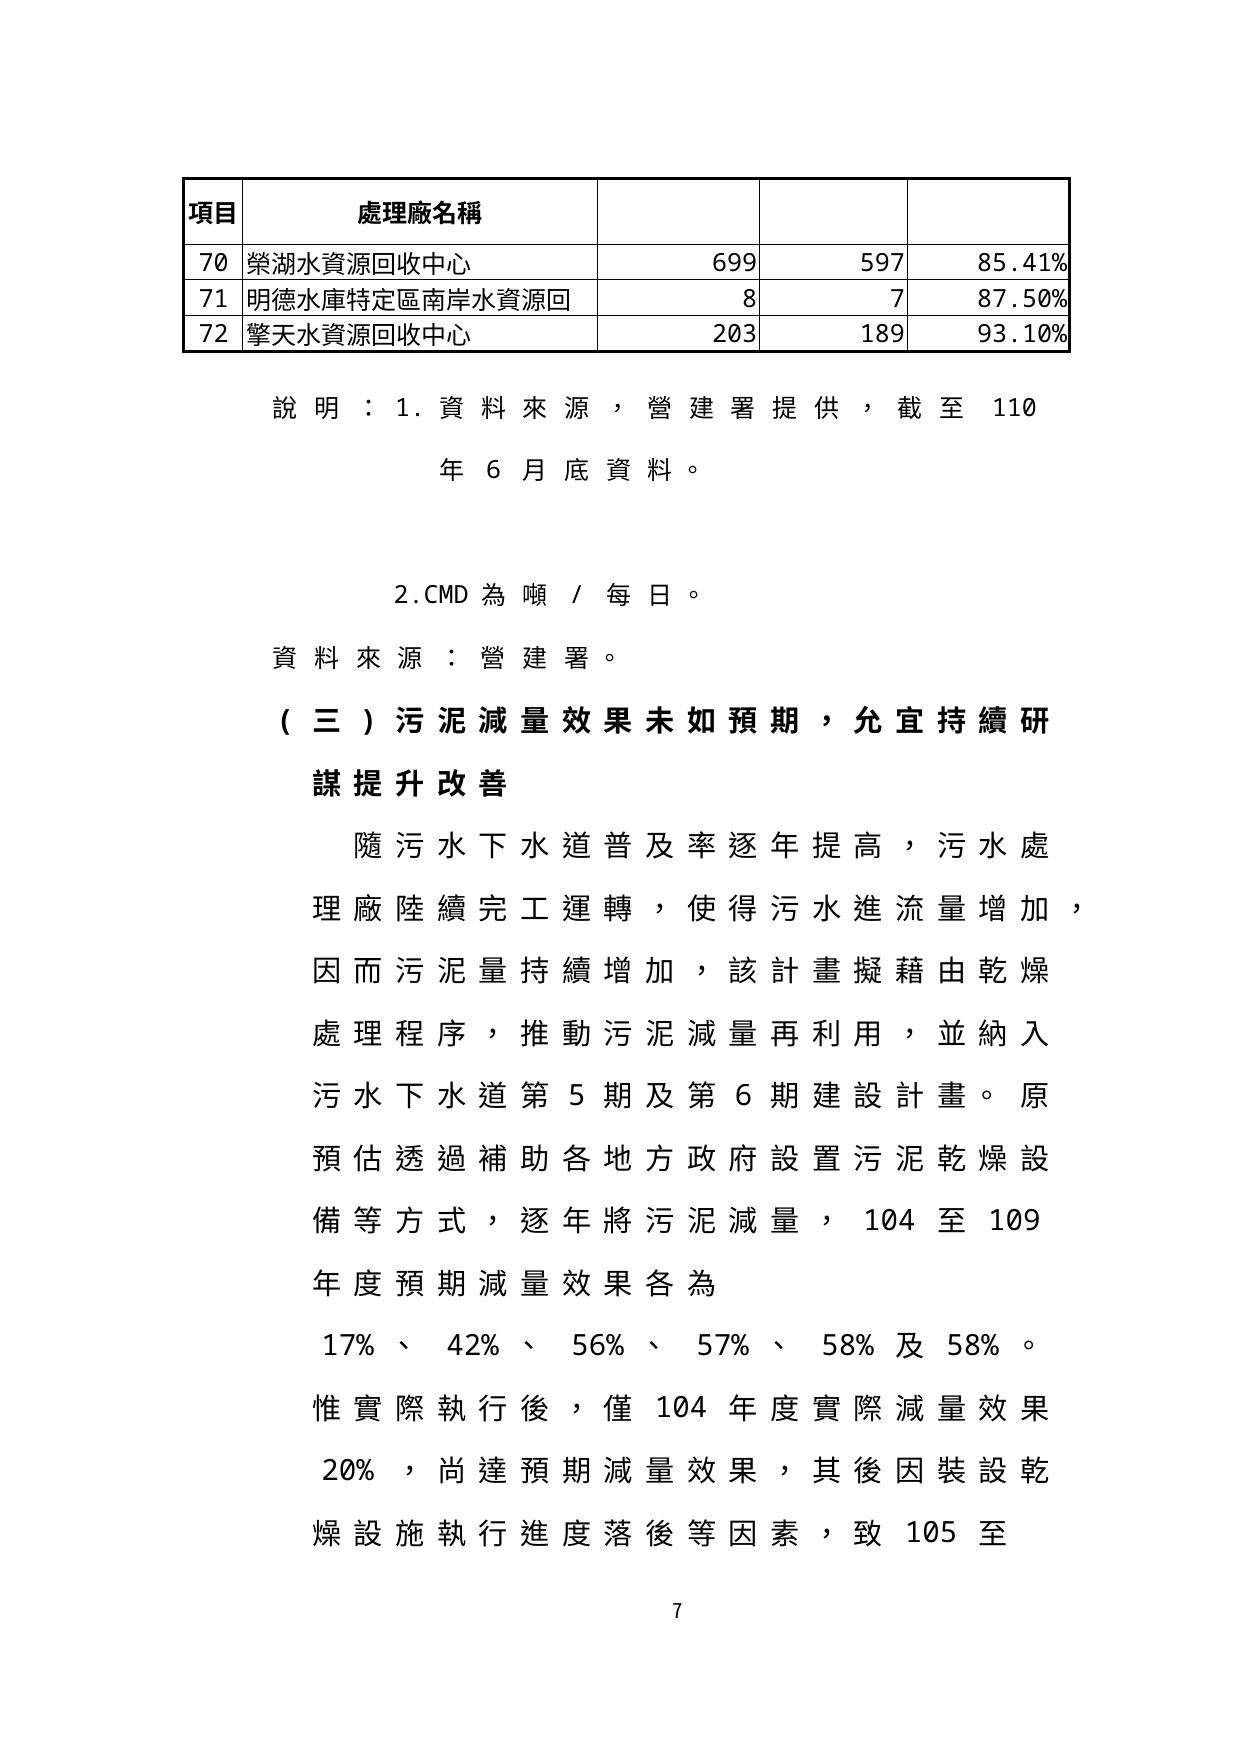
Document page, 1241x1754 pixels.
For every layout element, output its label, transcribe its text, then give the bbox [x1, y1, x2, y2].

text 2.CMD為噸/每日。 [348, 552, 1056, 615]
table_cell 72 [185, 316, 242, 350]
table_cell 699 [598, 245, 759, 279]
table_header 處理水量(A) (噸/日) [598, 180, 759, 244]
text (三)污泥減量效果未如預期，允宜持續研謀提升改善 [240, 677, 1056, 802]
table_cell 189 [760, 316, 907, 350]
table_cell 87.50% [908, 280, 1068, 315]
table_cell 榮湖水資源回收中心 [243, 245, 597, 279]
text 隨污水下水道普及率逐年提高，污水處理廠陸續完工運轉，使得污水進流量增加，因而污泥量持續增加，該計畫擬藉由乾燥處理程序，推動污泥減量再利用，並納入污水下水道第5期及第6期建設計畫。原預估透過補助各地方政府設置污泥乾燥設備等方式，逐年將污泥減量，104至109年度預期減量效果各為17%、42%、56%、57%、58%及58%。惟實際執行後，僅104年度實際減量效果20%，尚達預期減量效果，其後因裝設乾燥設施執行進度落後等因素，致105至109年度實際減量效果分別為10%、15%、17%、17%及20%，未達原預定目標(詳表3)，允宜持續研謀提升改善。 [269, 802, 1056, 1552]
table_cell 85.41% [908, 245, 1068, 279]
table_cell 597 [760, 245, 907, 279]
table_cell 明德水庫特定區南岸水資源回收中心 [243, 280, 597, 315]
table_cell 擎天水資源回收中心 [243, 316, 597, 350]
table_cell 93.10% [908, 316, 1068, 350]
text 說明：1.資料來源，營建署提供，截至110年6月底資料。 [240, 365, 1056, 552]
table_header 處理廠名稱 [243, 180, 597, 244]
table_cell 203 [598, 316, 759, 350]
table_header 項目 [185, 180, 242, 244]
table_cell 8 [598, 280, 759, 315]
text 資料來源：營建署。 [240, 615, 1056, 677]
table_cell 71 [185, 280, 242, 315]
table_header 放流水再利用量(B)(噸/日) [760, 180, 907, 244]
table_cell 7 [760, 280, 907, 315]
table_cell 70 [185, 245, 242, 279]
table_header 放流水再利用率(B/A) [908, 180, 1068, 244]
